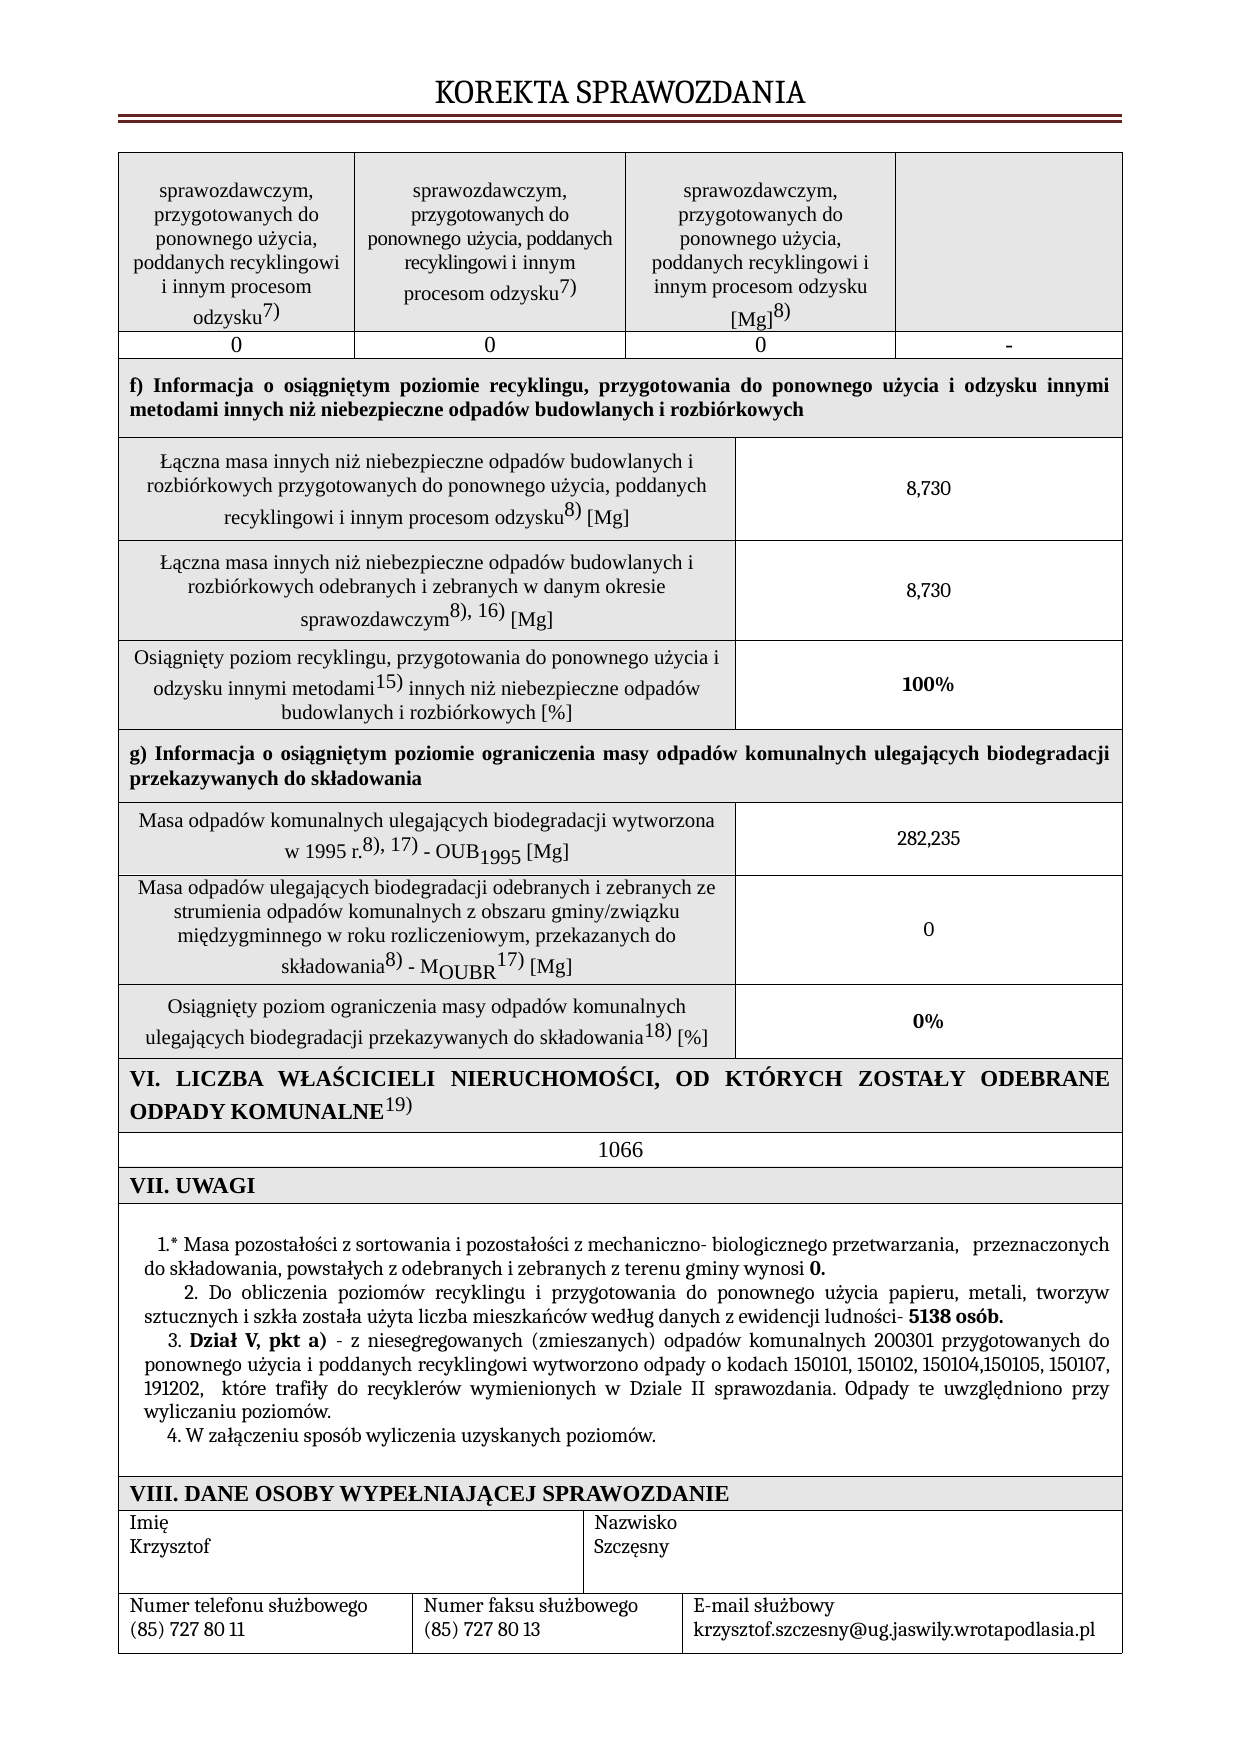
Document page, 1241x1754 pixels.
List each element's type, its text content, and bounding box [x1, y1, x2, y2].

table_cell VII. UWAGI [119, 1168, 1122, 1203]
table_cell Masa odpadów ulegających biodegradacji odebranych i zebranych ze strumienia odpadów komunalnych z obszaru gminy/związku międzygminnego w roku rozliczeniowym, przekazanych do składowania8) - MOUBR17) [Mg] [119, 876, 735, 984]
table_cell Numer faksu służbowego (85) 727 80 13 [413, 1594, 682, 1653]
table_cell VI. LICZBA WŁAŚCICIELI NIERUCHOMOŚCI, OD KTÓRYCH ZOSTAŁY ODEBRANE ODPADY KOMUNALNE19) [119, 1059, 1122, 1132]
table_cell g) Informacja o osiągniętym poziomie ograniczenia masy odpadów komunalnych ulegających biodegradacji przekazywanych do składowania [119, 730, 1122, 802]
table_cell VIII. DANE OSOBY WYPEŁNIAJĄCEJ SPRAWOZDANIE [119, 1477, 1122, 1510]
table_cell f) Informacja o osiągniętym poziomie recyklingu, przygotowania do ponownego użycia i odzysku innymi metodami innych niż niebezpieczne odpadów budowlanych i rozbiórkowych [119, 359, 1122, 437]
table_cell 8,730 [736, 541, 1122, 640]
table_cell - [896, 332, 1122, 357]
table_cell E-mail służbowy krzysztof.szczesny@ug.jaswily.wrotapodlasia.pl [683, 1594, 1122, 1653]
table_cell Osiągnięty poziom recyklingu, przygotowania do ponownego użycia i odzysku innymi metodami15) innych niż niebezpieczne odpadów budowlanych i rozbiórkowych [%] [119, 641, 735, 729]
table_cell [896, 153, 1122, 331]
table_cell sprawozdawczym, przygotowanych do ponownego użycia, poddanych recyklingowi i innym procesom odzysku [Mg]8) [626, 153, 895, 331]
table_cell Numer telefonu służbowego (85) 727 80 11 [119, 1594, 412, 1653]
table_cell 1.* Masa pozostałości z sortowania i pozostałości z mechaniczno- biologicznego przetwarzania, przeznaczonych do składowania, powstałych z odebranych i zebranych z terenu gminy wynosi 0. 2. Do obliczenia poziomów recyklingu i przygotowania do ponownego użycia papieru, metali, tworzyw sztucznych i szkła została użyta liczba mieszkańców według danych z ewidencji ludności- 5138 osób. 3. Dział V, pkt a) - z niesegregowanych (zmieszanych) odpadów komunalnych 200301 przygotowanych do ponownego użycia i poddanych recyklingowi wytworzono odpady o kodach 150101, 150102, 150104,150105, 150107, 191202, które trafiły do recyklerów wymienionych w Dziale II sprawozdania. Odpady te uwzględniono przy wyliczaniu poziomów. 4. W załączeniu sposób wyliczenia uzyskanych poziomów. [119, 1204, 1122, 1476]
table_cell sprawozdawczym, przygotowanych do ponownego użycia, poddanych recyklingowi i innym procesom odzysku7) [355, 153, 625, 331]
table_cell 282,235 [736, 803, 1122, 874]
table_cell 0 [119, 332, 354, 357]
table_cell Masa odpadów komunalnych ulegających biodegradacji wytworzona w 1995 r.8), 17) - OUB1995 [Mg] [119, 803, 735, 874]
table_cell sprawozdawczym, przygotowanych do ponownego użycia, poddanych recyklingowi i innym procesom odzysku7) [119, 153, 354, 331]
table_cell 0 [355, 332, 625, 357]
table_cell 1066 [119, 1133, 1122, 1166]
table_cell Nazwisko Szczęsny [584, 1511, 1122, 1593]
table_cell Osiągnięty poziom ograniczenia masy odpadów komunalnych ulegających biodegradacji przekazywanych do składowania18) [%] [119, 985, 735, 1058]
table_cell Łączna masa innych niż niebezpieczne odpadów budowlanych i rozbiórkowych przygotowanych do ponownego użycia, poddanych recyklingowi i innym procesom odzysku8) [Mg] [119, 438, 735, 540]
table_cell 0 [736, 876, 1122, 984]
table_cell Imię Krzysztof [119, 1511, 583, 1593]
table_cell 100% [736, 641, 1122, 729]
table_cell Łączna masa innych niż niebezpieczne odpadów budowlanych i rozbiórkowych odebranych i zebranych w danym okresie sprawozdawczym8), 16) [Mg] [119, 541, 735, 640]
table_cell 8,730 [736, 438, 1122, 540]
table_cell 0% [736, 985, 1122, 1058]
table_cell 0 [626, 332, 895, 357]
